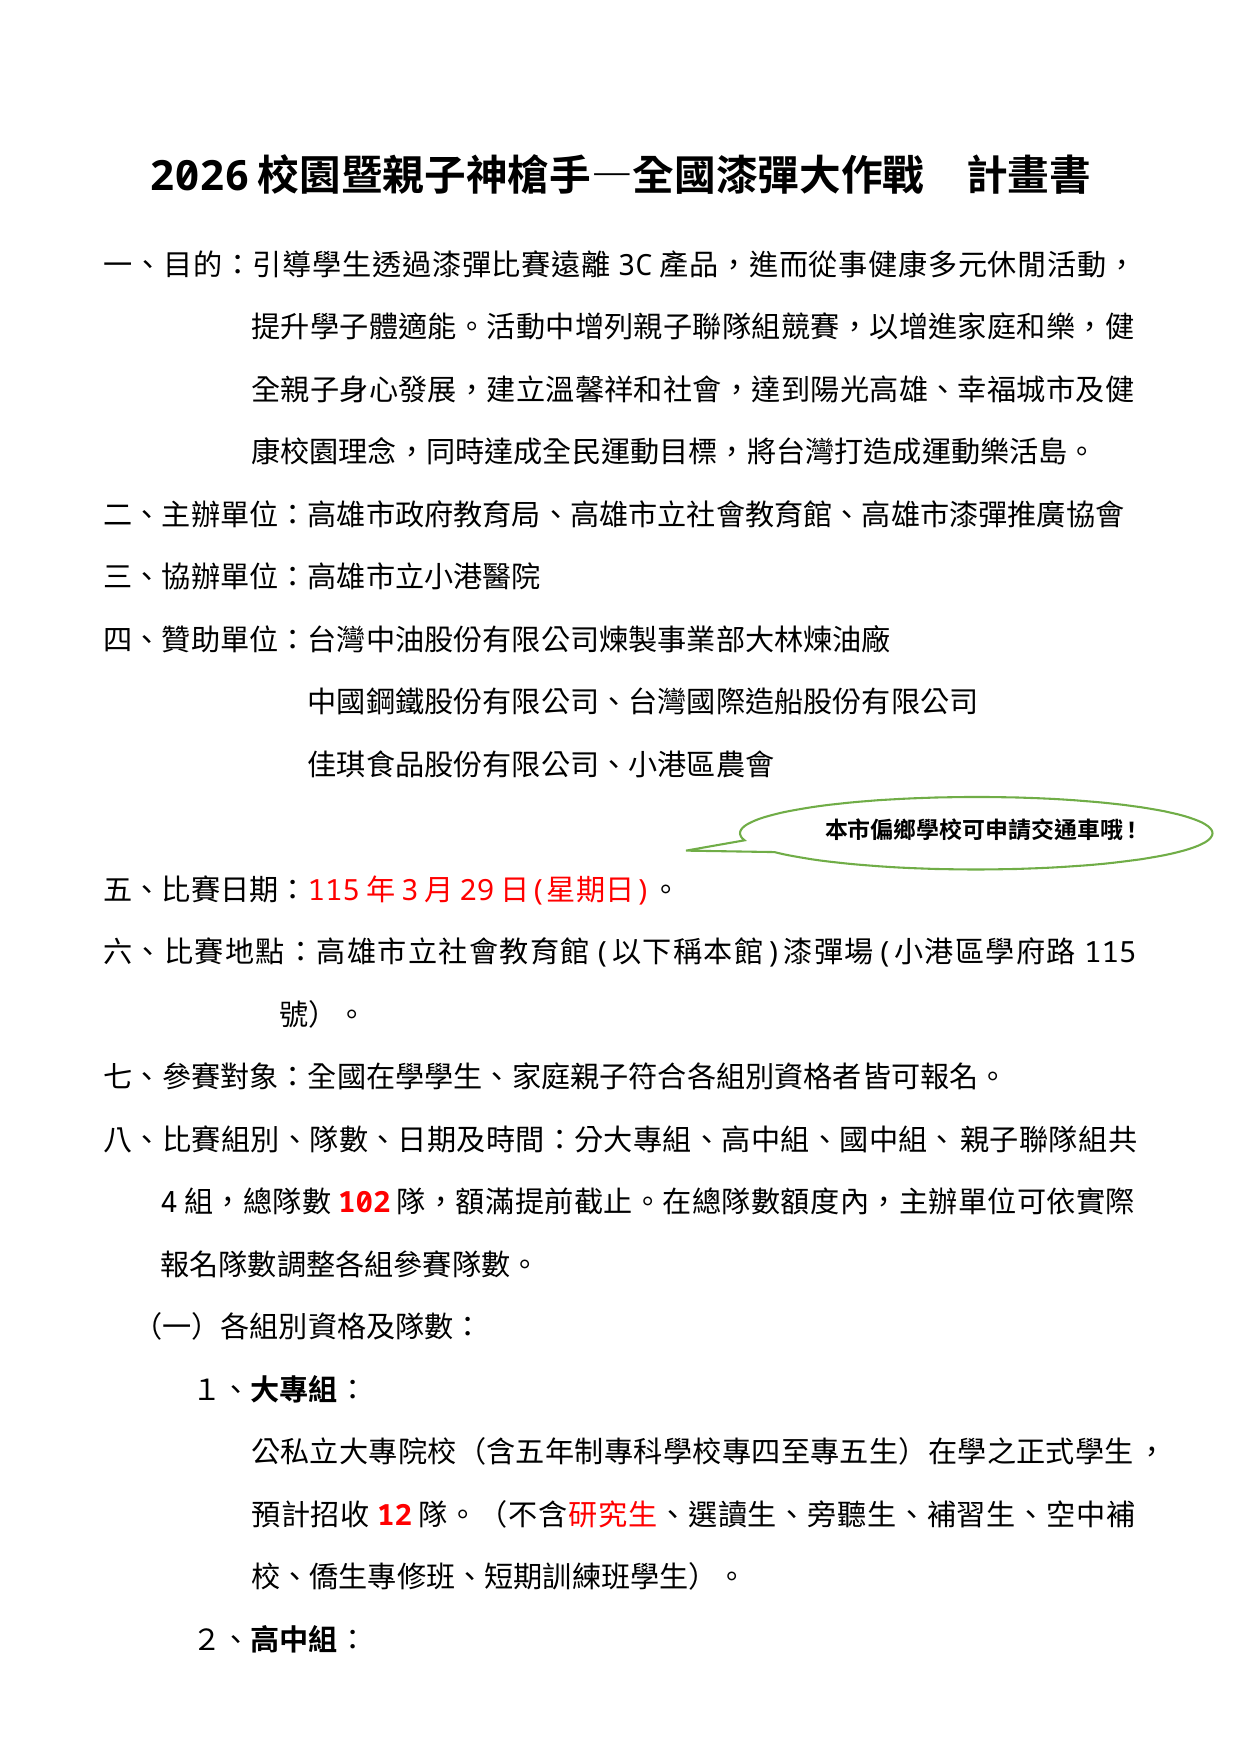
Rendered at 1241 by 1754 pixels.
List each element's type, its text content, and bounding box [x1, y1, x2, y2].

text 二、主辦單位：高雄市政府教育局、高雄市立社會教育館、高雄市漆彈推廣協會 [103, 471, 1137, 533]
text 六、比賽地點：高雄市立社會教育館(以下稱本館)漆彈場(小港區學府路115號）。 [103, 908, 1137, 1033]
text （一）各組別資格及隊數： [133, 1283, 1137, 1346]
text 三、協辦單位：高雄市立小港醫院 [103, 533, 1137, 596]
text 公私立大專院校（含五年制專科學校專四至專五生）在學之正式學生，預計招收12隊。（不含研究生、選讀生、旁聽生、補習生、空中補校、僑生專修班、短期訓練班學生）。 [251, 1408, 1137, 1596]
text 一、目的：引導學生透過漆彈比賽遠離3C產品，進而從事健康多元休閒活動，提升學子體適能。活動中增列親子聯隊組競賽，以增進家庭和樂，健全親子身心發展，建立溫馨祥和社會，達到陽光高雄、幸福城市及健康校園理念，同時達成全民運動目標，將台灣打造成運動樂活島。 [103, 221, 1137, 471]
text 四、贊助單位：台灣中油股份有限公司煉製事業部大林煉油廠 [103, 596, 1137, 658]
text 中國鋼鐵股份有限公司、台灣國際造船股份有限公司 [103, 658, 1137, 721]
text １、大專組： [192, 1346, 1137, 1408]
text 七、參賽對象：全國在學學生、家庭親子符合各組別資格者皆可報名。 [103, 1033, 1137, 1096]
text 八、比賽組別、隊數、日期及時間：分大專組、高中組、國中組、親子聯隊組共4組，總隊數102隊，額滿提前截止。在總隊數額度內，主辦單位可依實際報名隊數調整各組參賽隊數。 [103, 1096, 1137, 1283]
text 佳琪食品股份有限公司、小港區農會 [103, 721, 1137, 783]
text ２、高中組： [192, 1596, 1137, 1658]
text 2026校園暨親子神槍手—全國漆彈大作戰 計畫書 [103, 96, 1137, 221]
text 五、比賽日期：115年3月29日(星期日)。 [103, 846, 1137, 908]
